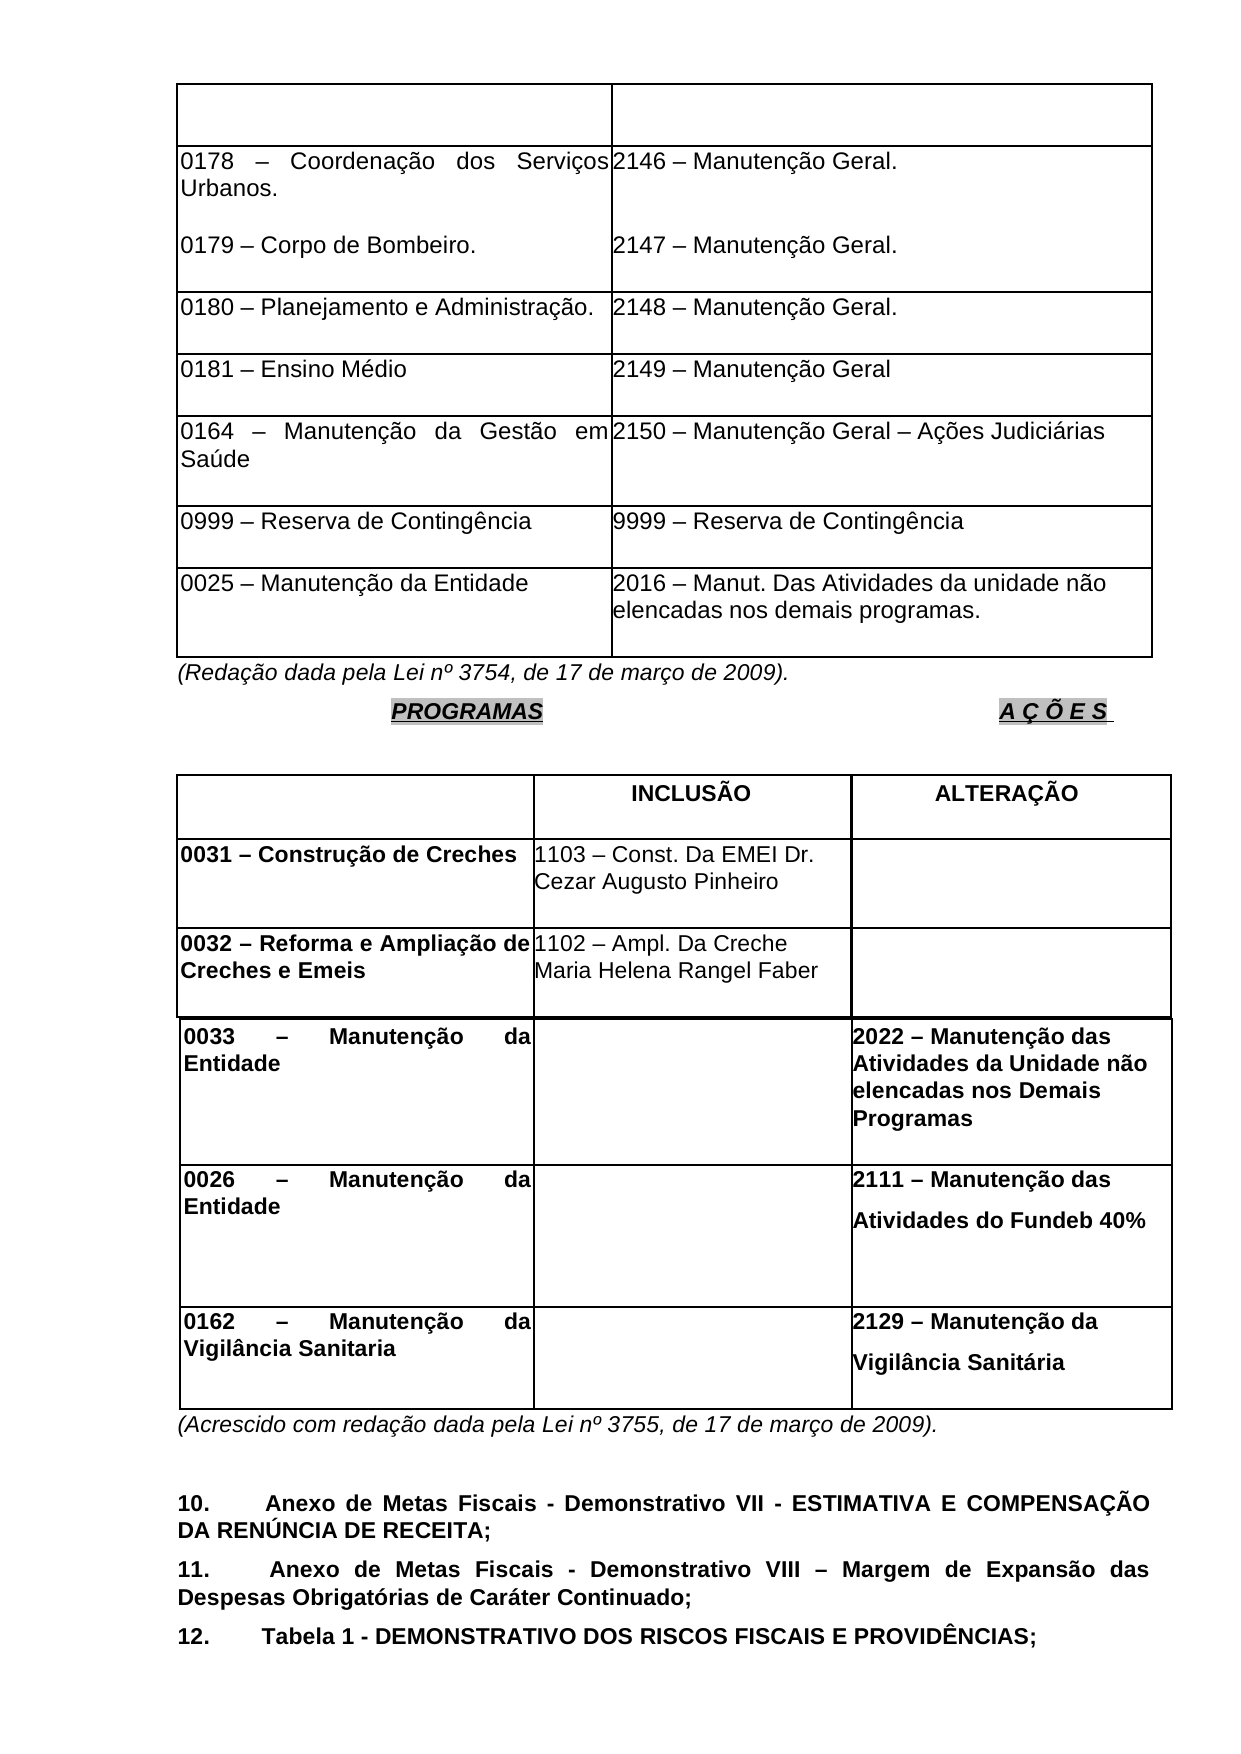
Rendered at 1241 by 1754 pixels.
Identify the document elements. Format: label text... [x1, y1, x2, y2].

table_header INCLUSÃO [535, 776, 850, 838]
table_cell 0162 – Manutenção da Vigilância Sanitaria [181, 1308, 533, 1408]
table_cell 2148 – Manutenção Geral. [613, 293, 1151, 353]
text 12. Tabela 1 - DEMONSTRATIVO DOS RISCOS FISCAIS E PROVIDÊNCIAS; [177, 1622, 1152, 1649]
table_cell 2150 – Manutenção Geral – Ações Judiciárias [613, 417, 1151, 504]
table_cell [853, 840, 1170, 927]
text PROGRAMAS A Ç Õ E S [177, 698, 1152, 725]
text (Acrescido com redação dada pela Lei nº 3755, de 17 de março de 2009). [177, 1410, 1152, 1437]
text 11. Anexo de Metas Fiscais - Demonstrativo VIII – Margem de Expansão das Despesas Obrigatórias de Caráter Continuado; [177, 1556, 1152, 1610]
table_cell 2147 – Manutenção Geral. [613, 231, 1151, 291]
table_cell 0026 – Manutenção da Entidade [181, 1166, 533, 1306]
table_cell 0181 – Ensino Médio [178, 355, 611, 415]
table_cell 9999 – Reserva de Contingência [613, 507, 1151, 567]
table_cell 2016 – Manut. Das Atividades da unidade não elencadas nos demais programas. [613, 569, 1151, 656]
table_cell 0180 – Planejamento e Administração. [178, 293, 611, 353]
table_cell 1102 – Ampl. Da Creche Maria Helena Rangel Faber [535, 929, 850, 1016]
text 10. Anexo de Metas Fiscais - Demonstrativo VII - ESTIMATIVA E COMPENSAÇÃO DA RENÚNCIA DE RECEITA; [177, 1489, 1152, 1543]
table_cell 0999 – Reserva de Contingência [178, 507, 611, 567]
table_cell 0164 – Manutenção da Gestão em Saúde [178, 417, 611, 504]
table_cell [853, 929, 1170, 1016]
table_cell 0031 – Construção de Creches [178, 840, 533, 927]
table_cell [613, 85, 1151, 145]
table_cell 2146 – Manutenção Geral. [613, 147, 1151, 231]
table_header 0033 – Manutenção da Entidade [181, 1020, 533, 1163]
table_cell [178, 85, 611, 145]
table_header [535, 1020, 851, 1163]
table_cell 2129 – Manutenção da Vigilância Sanitária [853, 1308, 1171, 1408]
table_cell [535, 1308, 851, 1408]
table_cell 0178 – Coordenação dos Serviços Urbanos. [178, 147, 611, 231]
table_cell 2111 – Manutenção das Atividades do Fundeb 40% [853, 1166, 1171, 1306]
table_cell 0179 – Corpo de Bombeiro. [178, 231, 611, 291]
text (Redação dada pela Lei nº 3754, de 17 de março de 2009). [177, 658, 1152, 685]
table_cell [535, 1166, 851, 1306]
table_header ALTERAÇÃO [853, 776, 1170, 838]
table_header [178, 776, 533, 838]
table_cell 2149 – Manutenção Geral [613, 355, 1151, 415]
table_cell 0025 – Manutenção da Entidade [178, 569, 611, 656]
table_cell 1103 – Const. Da EMEI Dr. Cezar Augusto Pinheiro [535, 840, 850, 927]
table_header 2022 – Manutenção das Atividades da Unidade não elencadas nos Demais Programas [853, 1020, 1171, 1163]
table_cell 0032 – Reforma e Ampliação de Creches e Emeis [178, 929, 533, 1016]
